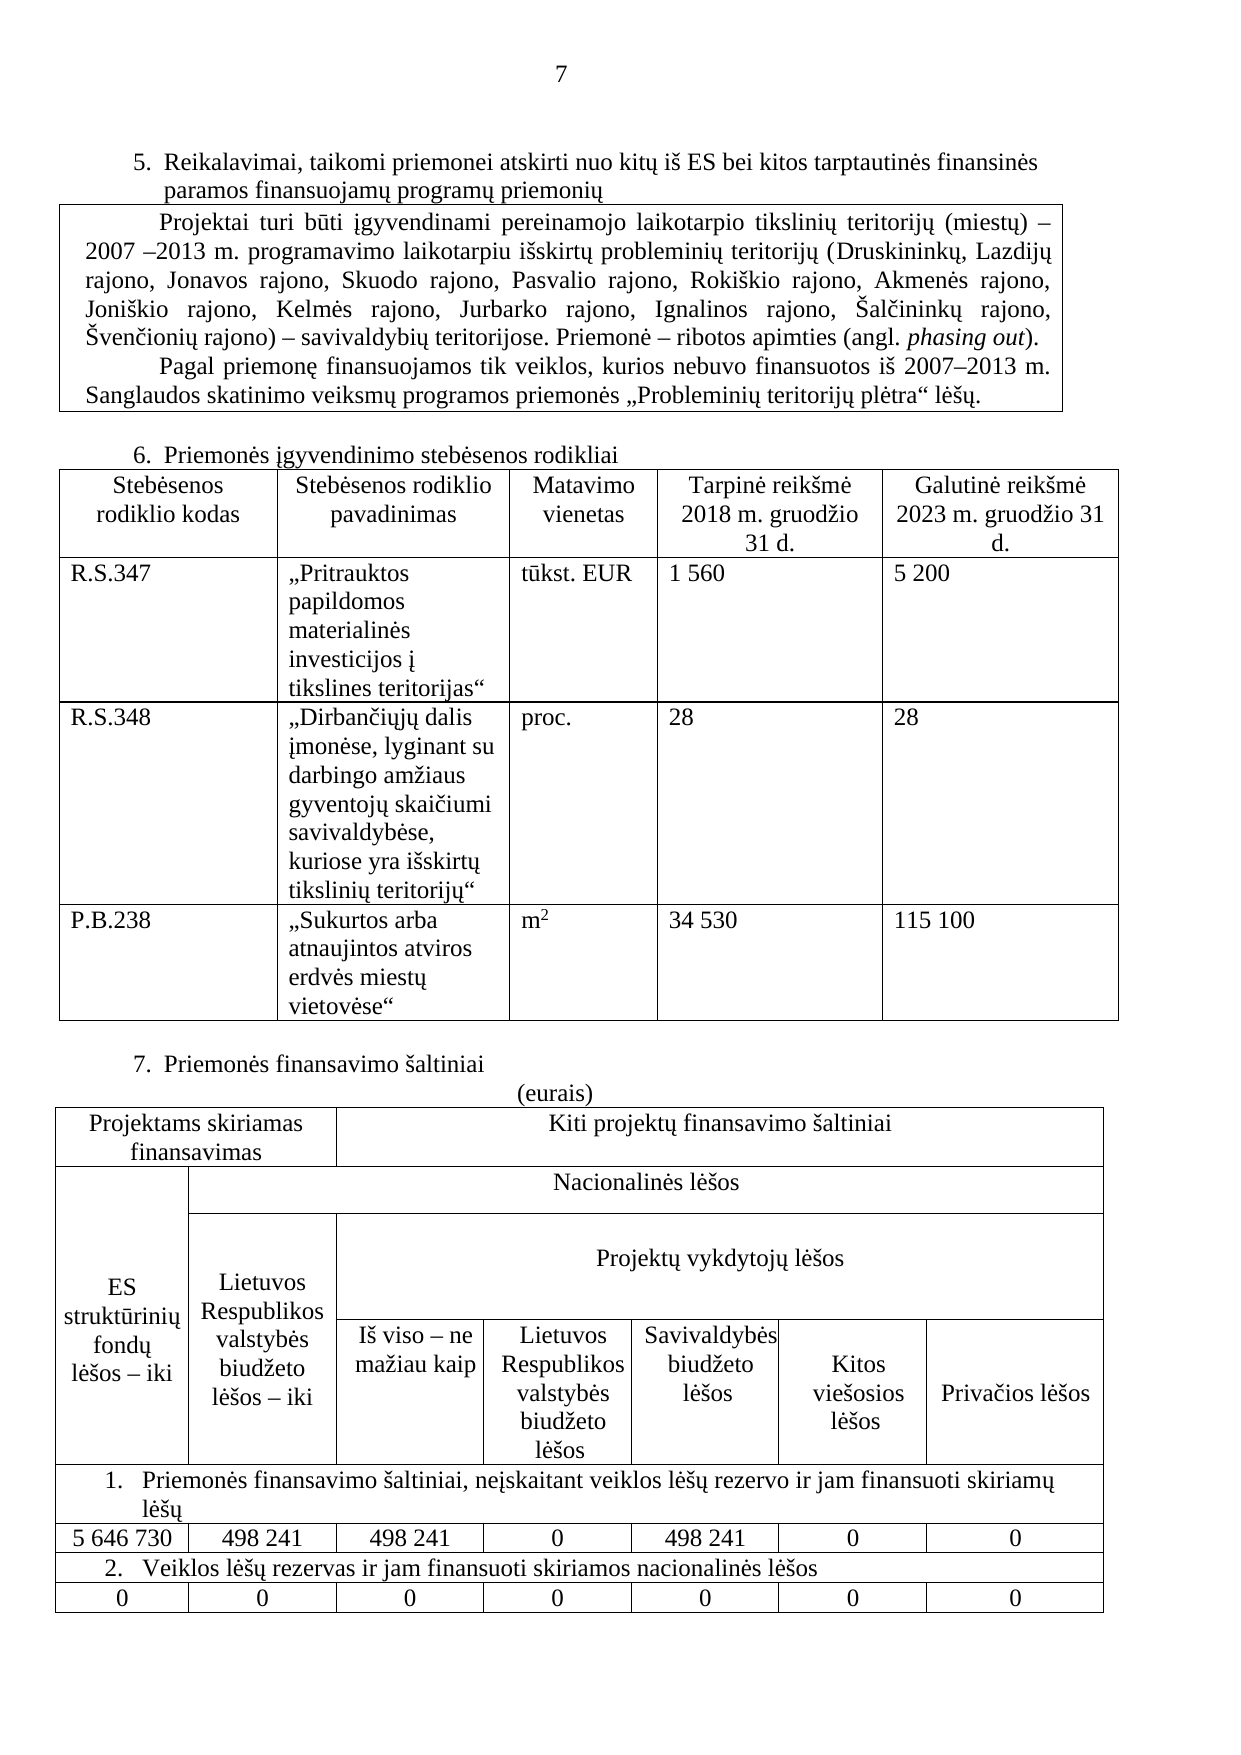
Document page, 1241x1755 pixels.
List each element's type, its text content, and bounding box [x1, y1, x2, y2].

table_cell ES struktūrinių fondų lėšos – iki [56, 1167, 188, 1464]
table_cell 0 [189, 1583, 336, 1612]
table_cell Lietuvos Respublikos valstybės biudžeto lėšos [484, 1320, 631, 1464]
text 7. Priemonės finansavimo šaltiniai [133, 1049, 1063, 1078]
table_header Matavimo vienetas [510, 470, 657, 557]
table_cell 115 100 [883, 905, 1118, 1020]
text Projektai turi būti įgyvendinami pereinamojo laikotarpio tikslinių teritorijų (miestų) – 2007 –2013 m. programavimo laikotarpiu išskirtų probleminių teritorijų (Druskininkų, Lazdijų rajono, Jonavos rajono, Skuodo rajono, Pasvalio rajono, Rokiškio rajono, Akmenės rajono, Joniškio rajono, Kelmės rajono, Jurbarko rajono, Ignalinos rajono, Šalčininkų rajono, Švenčionių rajono) – savivaldybių teritorijose. Priemonė – ribotos apimties (angl. phasing out). [60, 205, 1062, 348]
table_cell „Pritrauktos papildomos materialinės investicijos į tikslines teritorijas“ [278, 558, 509, 701]
table_cell R.S.348 [60, 703, 277, 904]
table_cell P.B.238 [60, 905, 277, 1020]
table_cell tūkst. EUR [510, 558, 657, 701]
table_header Tarpinė reikšmė 2018 m. gruodžio 31 d. [658, 470, 882, 557]
table_header Stebėsenos rodiklio pavadinimas [278, 470, 509, 557]
text 5. Reikalavimai, taikomi priemonei atskirti nuo kitų iš ES bei kitos tarptautinės finansinės paramos finansuojamų programų priemonių [133, 147, 1063, 204]
table_cell 1 560 [658, 558, 882, 701]
table_cell Iš viso – ne mažiau kaip [337, 1320, 483, 1464]
table_cell 2. Veiklos lėšų rezervas ir jam finansuoti skiriamos nacionalinės lėšos [56, 1553, 1103, 1582]
table_cell 0 [927, 1524, 1103, 1552]
table_cell „Sukurtos arba atnaujintos atviros erdvės miestų vietovėse“ [278, 905, 509, 1020]
table_cell Nacionalinės lėšos [189, 1167, 1103, 1213]
table_cell R.S.347 [60, 558, 277, 701]
table_cell Projektų vykdytojų lėšos [337, 1214, 1103, 1319]
text 6. Priemonės įgyvendinimo stebėsenos rodikliai [133, 441, 1063, 469]
table_header Galutinė reikšmė 2023 m. gruodžio 31 d. [883, 470, 1118, 557]
table_cell 498 241 [189, 1524, 336, 1552]
table_cell 0 [779, 1583, 926, 1612]
text Pagal priemonę finansuojamos tik veiklos, kurios nebuvo finansuotos iš 2007–2013 m. Sanglaudos skatinimo veiksmų programos priemonės „Probleminių teritorijų plėtra“ lėšų. [60, 348, 1062, 411]
table_cell Privačios lėšos [927, 1320, 1103, 1464]
table_cell 0 [779, 1524, 926, 1552]
table_cell Kitos viešosios lėšos [779, 1320, 926, 1464]
table_cell 498 241 [337, 1524, 483, 1552]
table_header Stebėsenos rodiklio kodas [60, 470, 277, 557]
table_cell 0 [484, 1524, 631, 1552]
table_cell 0 [632, 1583, 778, 1612]
text (eurais) [517, 1078, 1063, 1107]
table_cell 0 [484, 1583, 631, 1612]
table_cell Savivaldybės biudžeto lėšos [632, 1320, 778, 1464]
table_cell m2 [510, 905, 657, 1020]
table_cell 28 [883, 703, 1118, 904]
table_cell 34 530 [658, 905, 882, 1020]
table_cell proc. [510, 703, 657, 904]
table_cell 0 [927, 1583, 1103, 1612]
table_cell 0 [337, 1583, 483, 1612]
table_header Projektams skiriamas finansavimas [56, 1108, 336, 1166]
table_cell „Dirbančiųjų dalis įmonėse, lyginant su darbingo amžiaus gyventojų skaičiumi savivaldybėse, kuriose yra išskirtų tikslinių teritorijų“ [278, 703, 509, 904]
table_cell 28 [658, 703, 882, 904]
table_cell 5 200 [883, 558, 1118, 701]
table_cell 5 646 730 [56, 1524, 188, 1552]
table_header Kiti projektų finansavimo šaltiniai [337, 1108, 1103, 1166]
table_cell 0 [56, 1583, 188, 1612]
table_cell 1. Priemonės finansavimo šaltiniai, neįskaitant veiklos lėšų rezervo ir jam finansuoti skiriamų lėšų [56, 1465, 1103, 1522]
table_cell 498 241 [632, 1524, 778, 1552]
table_cell Lietuvos Respublikos valstybės biudžeto lėšos – iki [189, 1214, 336, 1464]
